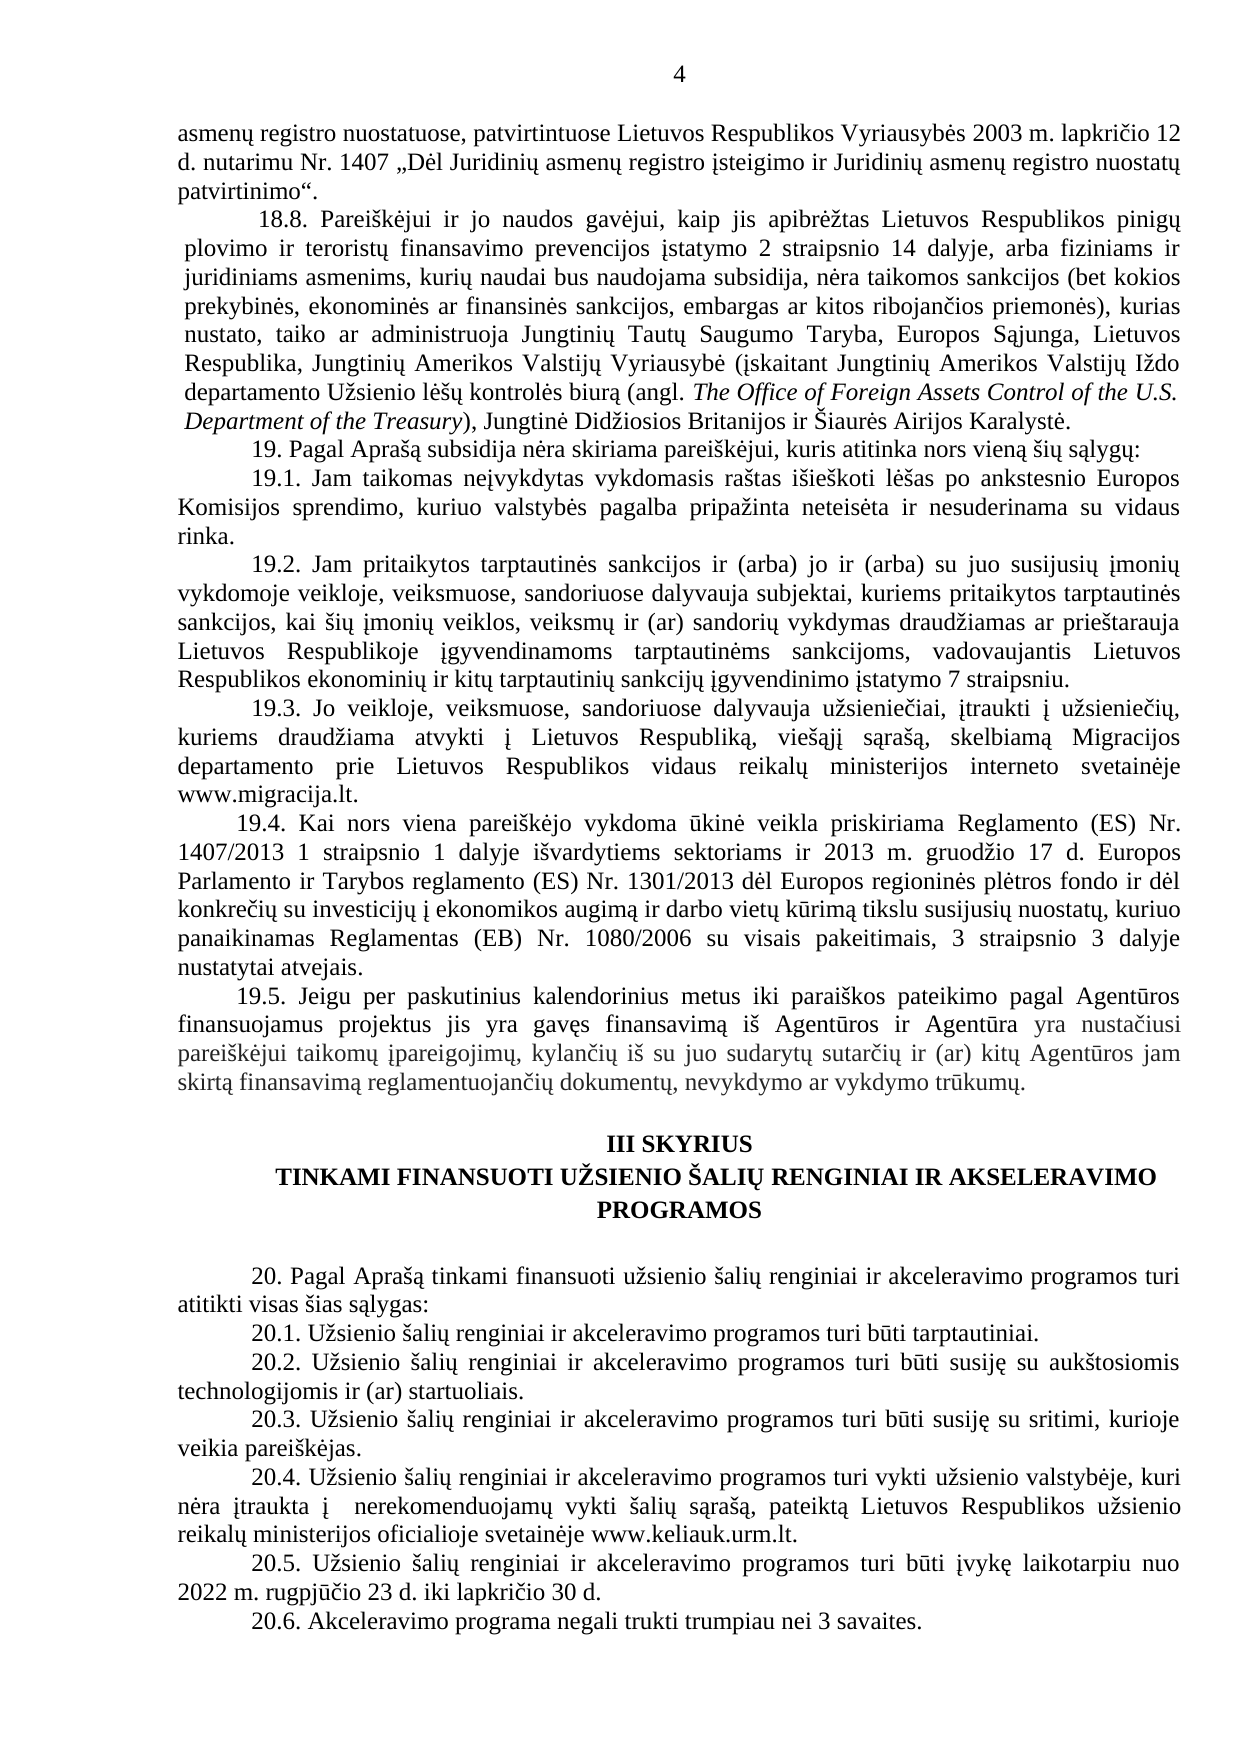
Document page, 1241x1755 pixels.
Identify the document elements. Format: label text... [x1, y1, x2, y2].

subtitle 19.4. Kai nors viena pareiškėjo vykdoma ūkinė veikla priskiriama Reglamento (ES) Nr. 1407/2013 1 straipsnio 1 dalyje išvardytiems sektoriams ir 2013 m. gruodžio 17 d. Europos Parlamento ir Tarybos reglamento (ES) Nr. 1301/2013 dėl Europos regioninės plėtros fondo ir dėl konkrečių su investicijų į ekonomikos augimą ir darbo vietų kūrimą tikslu susijusių nuostatų, kuriuo panaikinamas Reglamentas (EB) Nr. 1080/2006 su visais pakeitimais, 3 straipsnio 3 dalyje nustatytai atvejais. [177, 808, 1181, 981]
text 20.1. Užsienio šalių renginiai ir akceleravimo programos turi būti tarptautiniai. [177, 1318, 1181, 1347]
text III SKYRIUS [177, 1129, 1181, 1157]
text TINKAMI FINANSUOTI UŽSIENIO ŠALIŲ RENGINIAI IR AKSELERAVIMO PROGRAMOS [177, 1162, 1181, 1223]
text 20.2. Užsienio šalių renginiai ir akceleravimo programos turi būti susiję su aukštosiomis technologijomis ir (ar) startuoliais. [177, 1347, 1181, 1404]
subtitle 19.5. Jeigu per paskutinius kalendorinius metus iki paraiškos pateikimo pagal Agentūros finansuojamus projektus jis yra gavęs finansavimą iš Agentūros ir Agentūra yra nustačiusi pareiškėjui taikomų įpareigojimų, kylančių iš su juo sudarytų sutarčių ir (ar) kitų Agentūros jam skirtą finansavimą reglamentuojančių dokumentų, nevykdymo ar vykdymo trūkumų. [177, 981, 1181, 1096]
text 20.5. Užsienio šalių renginiai ir akceleravimo programos turi būti įvykę laikotarpiu nuo 2022 m. rugpjūčio 23 d. iki lapkričio 30 d. [177, 1548, 1181, 1606]
subtitle 18.8. Pareiškėjui ir jo naudos gavėjui, kaip jis apibrėžtas Lietuvos Respublikos pinigų plovimo ir teroristų finansavimo prevencijos įstatymo 2 straipsnio 14 dalyje, arba fiziniams ir juridiniams asmenims, kurių naudai bus naudojama subsidija, nėra taikomos sankcijos (bet kokios prekybinės, ekonominės ar finansinės sankcijos, embargas ar kitos ribojančios priemonės), kurias nustato, taiko ar administruoja Jungtinių Tautų Saugumo Taryba, Europos Sąjunga, Lietuvos Respublika, Jungtinių Amerikos Valstijų Vyriausybė (įskaitant Jungtinių Amerikos Valstijų Iždo departamento Užsienio lėšų kontrolės biurą (angl. The Office of Foreign Assets Control of the U.S. Department of the Treasury), Jungtinė Didžiosios Britanijos ir Šiaurės Airijos Karalystė. [184, 204, 1181, 434]
text asmenų registro nuostatuose, patvirtintuose Lietuvos Respublikos Vyriausybės 2003 m. lapkričio 12 d. nutarimu Nr. 1407 „Dėl Juridinių asmenų registro įsteigimo ir Juridinių asmenų registro nuostatų patvirtinimo“. [177, 118, 1181, 204]
text 20. Pagal Aprašą tinkami finansuoti užsienio šalių renginiai ir akceleravimo programos turi atitikti visas šias sąlygas: [177, 1261, 1181, 1318]
subtitle 19.1. Jam taikomas neįvykdytas vykdomasis raštas išieškoti lėšas po ankstesnio Europos Komisijos sprendimo, kuriuo valstybės pagalba pripažinta neteisėta ir nesuderinama su vidaus rinka. [177, 463, 1181, 549]
text 19.2. Jam pritaikytos tarptautinės sankcijos ir (arba) jo ir (arba) su juo susijusių įmonių vykdomoje veikloje, veiksmuose, sandoriuose dalyvauja subjektai, kuriems pritaikytos tarptautinės sankcijos, kai šių įmonių veiklos, veiksmų ir (ar) sandorių vykdymas draudžiamas ar prieštarauja Lietuvos Respublikoje įgyvendinamoms tarptautinėms sankcijoms, vadovaujantis Lietuvos Respublikos ekonominių ir kitų tarptautinių sankcijų įgyvendinimo įstatymo 7 straipsniu. [177, 549, 1181, 693]
text 20.4. Užsienio šalių renginiai ir akceleravimo programos turi vykti užsienio valstybėje, kuri nėra įtraukta į nerekomenduojamų vykti šalių sąrašą, pateiktą Lietuvos Respublikos užsienio reikalų ministerijos oficialioje svetainėje www.keliauk.urm.lt. [177, 1462, 1181, 1548]
text 20.3. Užsienio šalių renginiai ir akceleravimo programos turi būti susiję su sritimi, kurioje veikia pareiškėjas. [177, 1404, 1181, 1462]
subtitle 19. Pagal Aprašą subsidija nėra skiriama pareiškėjui, kuris atitinka nors vieną šių sąlygų: [177, 434, 1181, 463]
text 19.3. Jo veikloje, veiksmuose, sandoriuose dalyvauja užsieniečiai, įtraukti į užsieniečių, kuriems draudžiama atvykti į Lietuvos Respubliką, viešąjį sąrašą, skelbiamą Migracijos departamento prie Lietuvos Respublikos vidaus reikalų ministerijos interneto svetainėje www.migracija.lt. [177, 693, 1181, 808]
text 20.6. Akceleravimo programa negali trukti trumpiau nei 3 savaites. [177, 1606, 1181, 1634]
